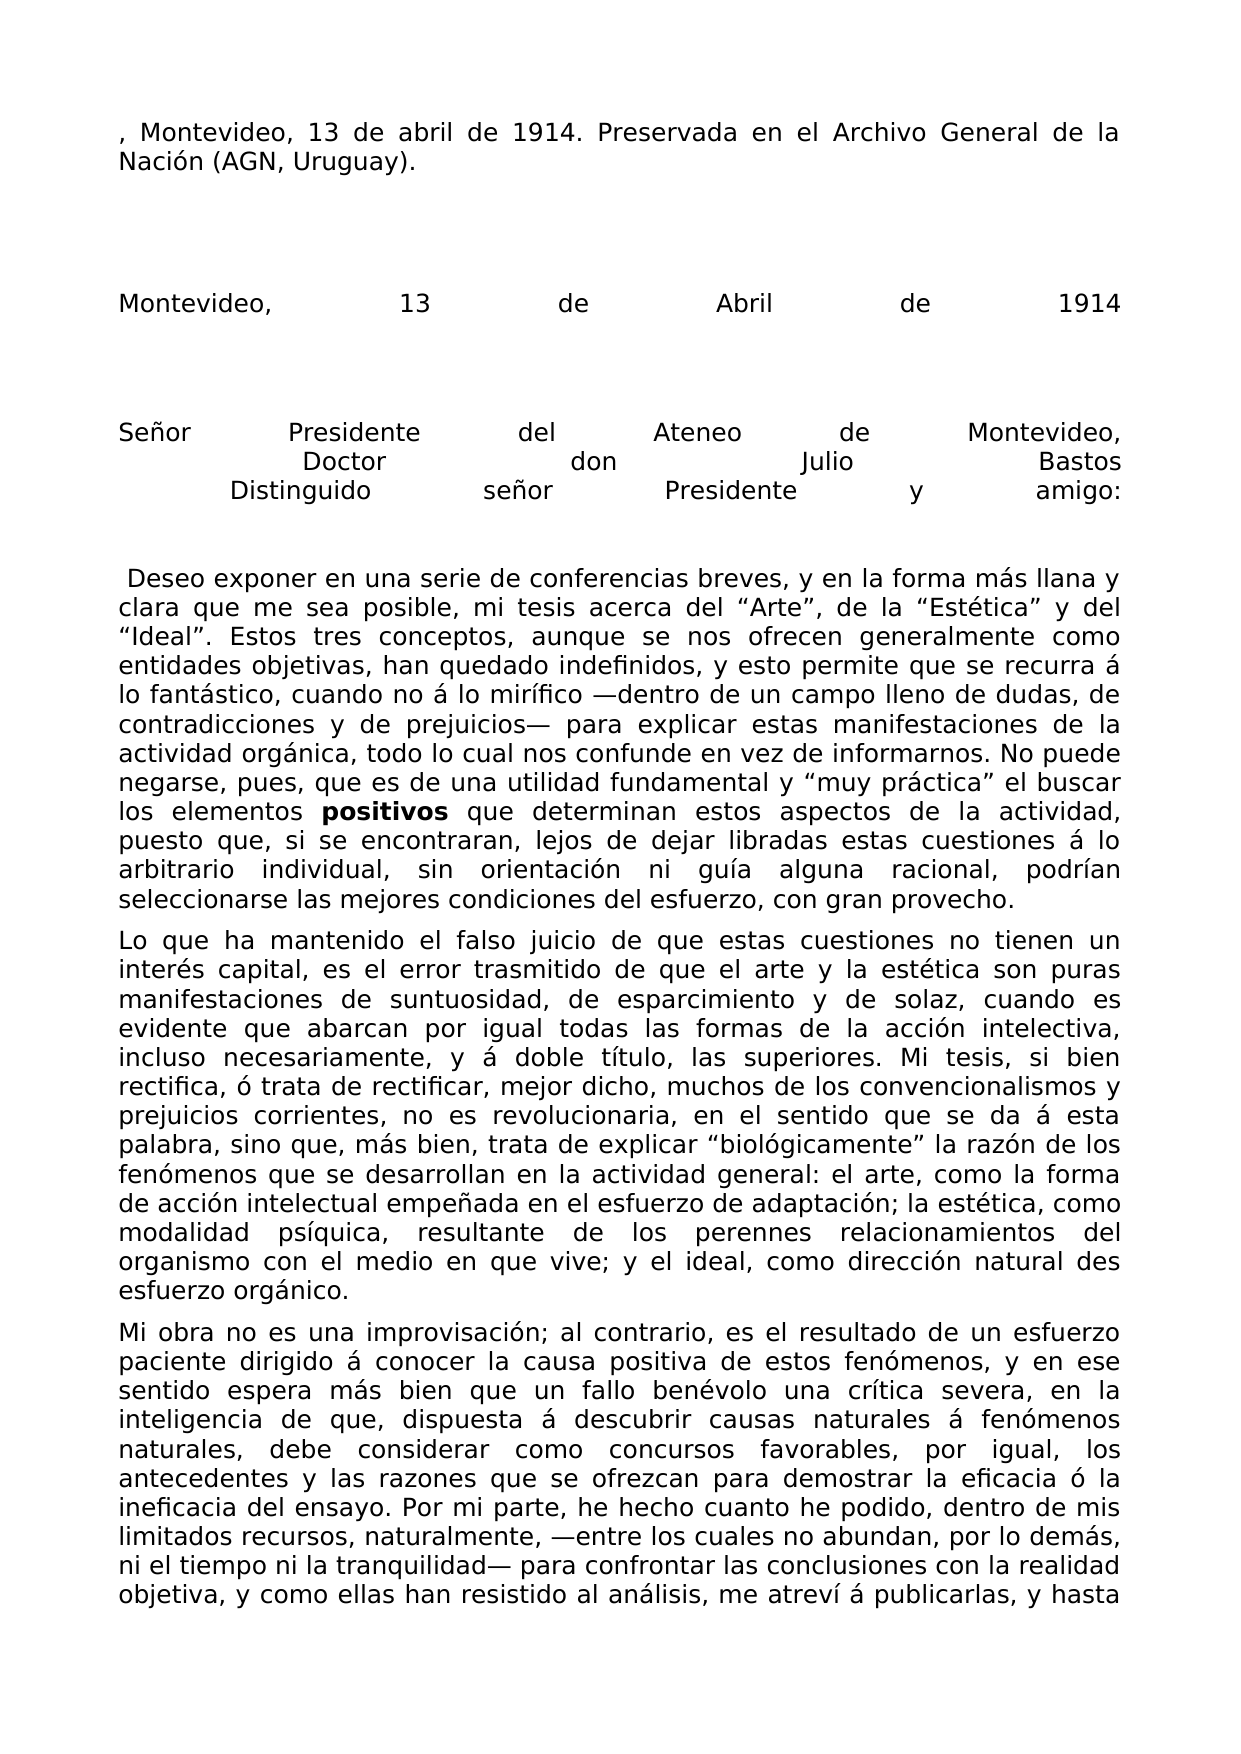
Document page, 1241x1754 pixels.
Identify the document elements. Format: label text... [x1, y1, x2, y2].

text Señor Presidente del Ateneo de Montevideo, Doctor don Julio Bastos Distinguido señor Presidente y amigo: Deseo exponer en una serie de conferencias breves, y en la forma más llana y clara que me sea posible, mi tesis acerca del “Arte”, de la “Estética” y del “Ideal”. Estos tres conceptos, aunque se nos ofrecen generalmente como entidades objetivas, han quedado indefinidos, y esto permite que se recurra á lo fantástico, cuando no á lo mirífico —dentro de un campo lleno de dudas, de contradicciones y de prejuicios— para explicar estas manifestaciones de la actividad orgánica, todo lo cual nos confunde en vez de informarnos. No puede negarse, pues, que es de una utilidad fundamental y “muy práctica” el buscar los elementos positivos que determinan estos aspectos de la actividad, puesto que, si se encontraran, lejos de dejar libradas estas cuestiones á lo arbitrario individual, sin orientación ni guía alguna racional, podrían seleccionarse las mejores condiciones del esfuerzo, con gran provecho. [118, 418, 1122, 914]
text Mi obra no es una improvisación; al contrario, es el resultado de un esfuerzo paciente dirigido á conocer la causa positiva de estos fenómenos, y en ese sentido espera más bien que un fallo benévolo una crítica severa, en la inteligencia de que, dispuesta á descubrir causas naturales á fenómenos naturales, debe considerar como concursos favorables, por igual, los antecedentes y las razones que se ofrezcan para demostrar la eficacia ó la ineficacia del ensayo. Por mi parte, he hecho cuanto he podido, dentro de mis limitados recursos, naturalmente, —entre los cuales no abundan, por lo demás, ni el tiempo ni la tranquilidad— para confrontar las conclusiones con la realidad objetiva, y como ellas han resistido al análisis, me atreví á publicarlas, y hasta [118, 1318, 1122, 1610]
text Montevideo, 13 de Abril de 1914 [118, 289, 1122, 406]
text Lo que ha mantenido el falso juicio de que estas cuestiones no tienen un interés capital, es el error trasmitido de que el arte y la estética son puras manifestaciones de suntuosidad, de esparcimiento y de solaz, cuando es evidente que abarcan por igual todas las formas de la acción intelectiva, incluso necesariamente, y á doble título, las superiores. Mi tesis, si bien rectifica, ó trata de rectificar, mejor dicho, muchos de los convencionalismos y prejuicios corrientes, no es revolucionaria, en el sentido que se da á esta palabra, sino que, más bien, trata de explicar “biológicamente” la razón de los fenómenos que se desarrollan en la actividad general: el arte, como la forma de acción intelectual empeñada en el esfuerzo de adaptación; la estética, como modalidad psíquica, resultante de los perennes relacionamientos del organismo con el medio en que vive; y el ideal, como dirección natural des esfuerzo orgánico. [118, 926, 1122, 1306]
text FIXME internalmedia: figari:otros_documentos:a_julio_bastos_13-04-1914.pdf, Montevideo, 13 de abril de 1914. Preservada en el Archivo General de la Nación (AGN, Uruguay). [118, 118, 1122, 176]
